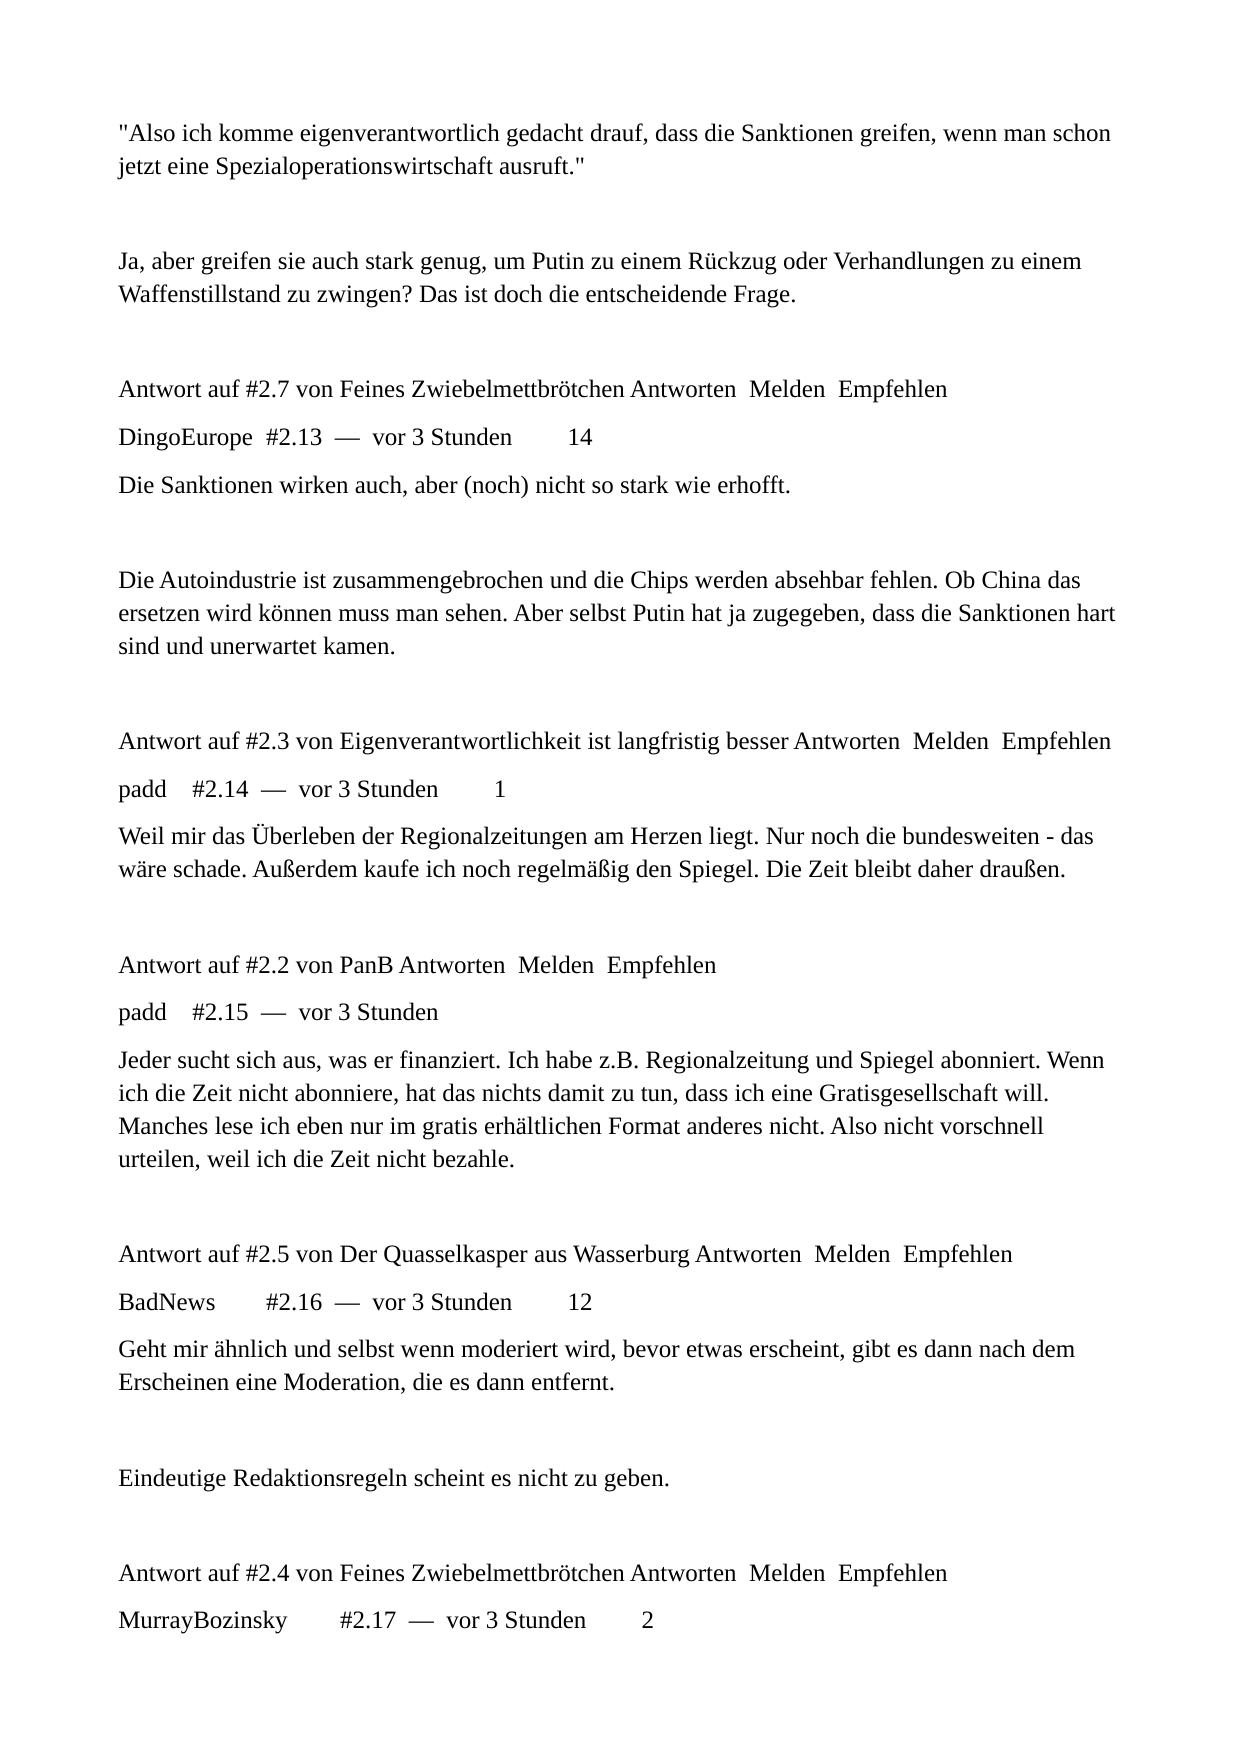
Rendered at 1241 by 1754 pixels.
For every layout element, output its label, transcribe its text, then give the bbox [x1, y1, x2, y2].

text Antwort auf #2.2 von PanB Antworten Melden Empfehlen [118, 950, 1122, 978]
text Ja, aber greifen sie auch stark genug, um Putin zu einem Rückzug oder Verhandlungen zu einem Waffenstillstand zu zwingen? Das ist doch die entscheidende Frage. [118, 246, 1122, 308]
text MurrayBozinsky #2.17 — vor 3 Stunden 2 [118, 1605, 1122, 1634]
text Jeder sucht sich aus, was er finanziert. Ich habe z.B. Regionalzeitung und Spiegel abonniert. Wenn ich die Zeit nicht abonniere, hat das nichts damit zu tun, dass ich eine Gratisgesellschaft will. Manches lese ich eben nur im gratis erhältlichen Format anderes nicht. Also nicht vorschnell urteilen, weil ich die Zeit nicht bezahle. [118, 1045, 1122, 1173]
text Antwort auf #2.3 von Eigenverantwortlichkeit ist langfristig besser Antworten Melden Empfehlen [118, 726, 1122, 755]
text Die Sanktionen wirken auch, aber (noch) nicht so stark wie erhofft. [118, 470, 1122, 498]
text padd #2.14 — vor 3 Stunden 1 [118, 774, 1122, 803]
text Antwort auf #2.5 von Der Quasselkasper aus Wasserburg Antworten Melden Empfehlen [118, 1239, 1122, 1268]
text BadNews #2.16 — vor 3 Stunden 12 [118, 1287, 1122, 1316]
text Antwort auf #2.7 von Feines Zwiebelmettbrötchen Antworten Melden Empfehlen [118, 374, 1122, 403]
text Eindeutige Redaktionsregeln scheint es nicht zu geben. [118, 1463, 1122, 1491]
text Antwort auf #2.4 von Feines Zwiebelmettbrötchen Antworten Melden Empfehlen [118, 1558, 1122, 1587]
text DingoEurope #2.13 — vor 3 Stunden 14 [118, 422, 1122, 451]
text Weil mir das Überleben der Regionalzeitungen am Herzen liegt. Nur noch die bundesweiten - das wäre schade. Außerdem kaufe ich noch regelmäßig den Spiegel. Die Zeit bleibt daher draußen. [118, 821, 1122, 883]
text "Also ich komme eigenverantwortlich gedacht drauf, dass die Sanktionen greifen, wenn man schon jetzt eine Spezialoperationswirtschaft ausruft." [118, 118, 1122, 180]
text Die Autoindustrie ist zusammengebrochen und die Chips werden absehbar fehlen. Ob China das ersetzen wird können muss man sehen. Aber selbst Putin hat ja zugegeben, dass die Sanktionen hart sind und unerwartet kamen. [118, 565, 1122, 660]
text Geht mir ähnlich und selbst wenn moderiert wird, bevor etwas erscheint, gibt es dann nach dem Erscheinen eine Moderation, die es dann entfernt. [118, 1334, 1122, 1396]
text padd #2.15 — vor 3 Stunden [118, 997, 1122, 1026]
